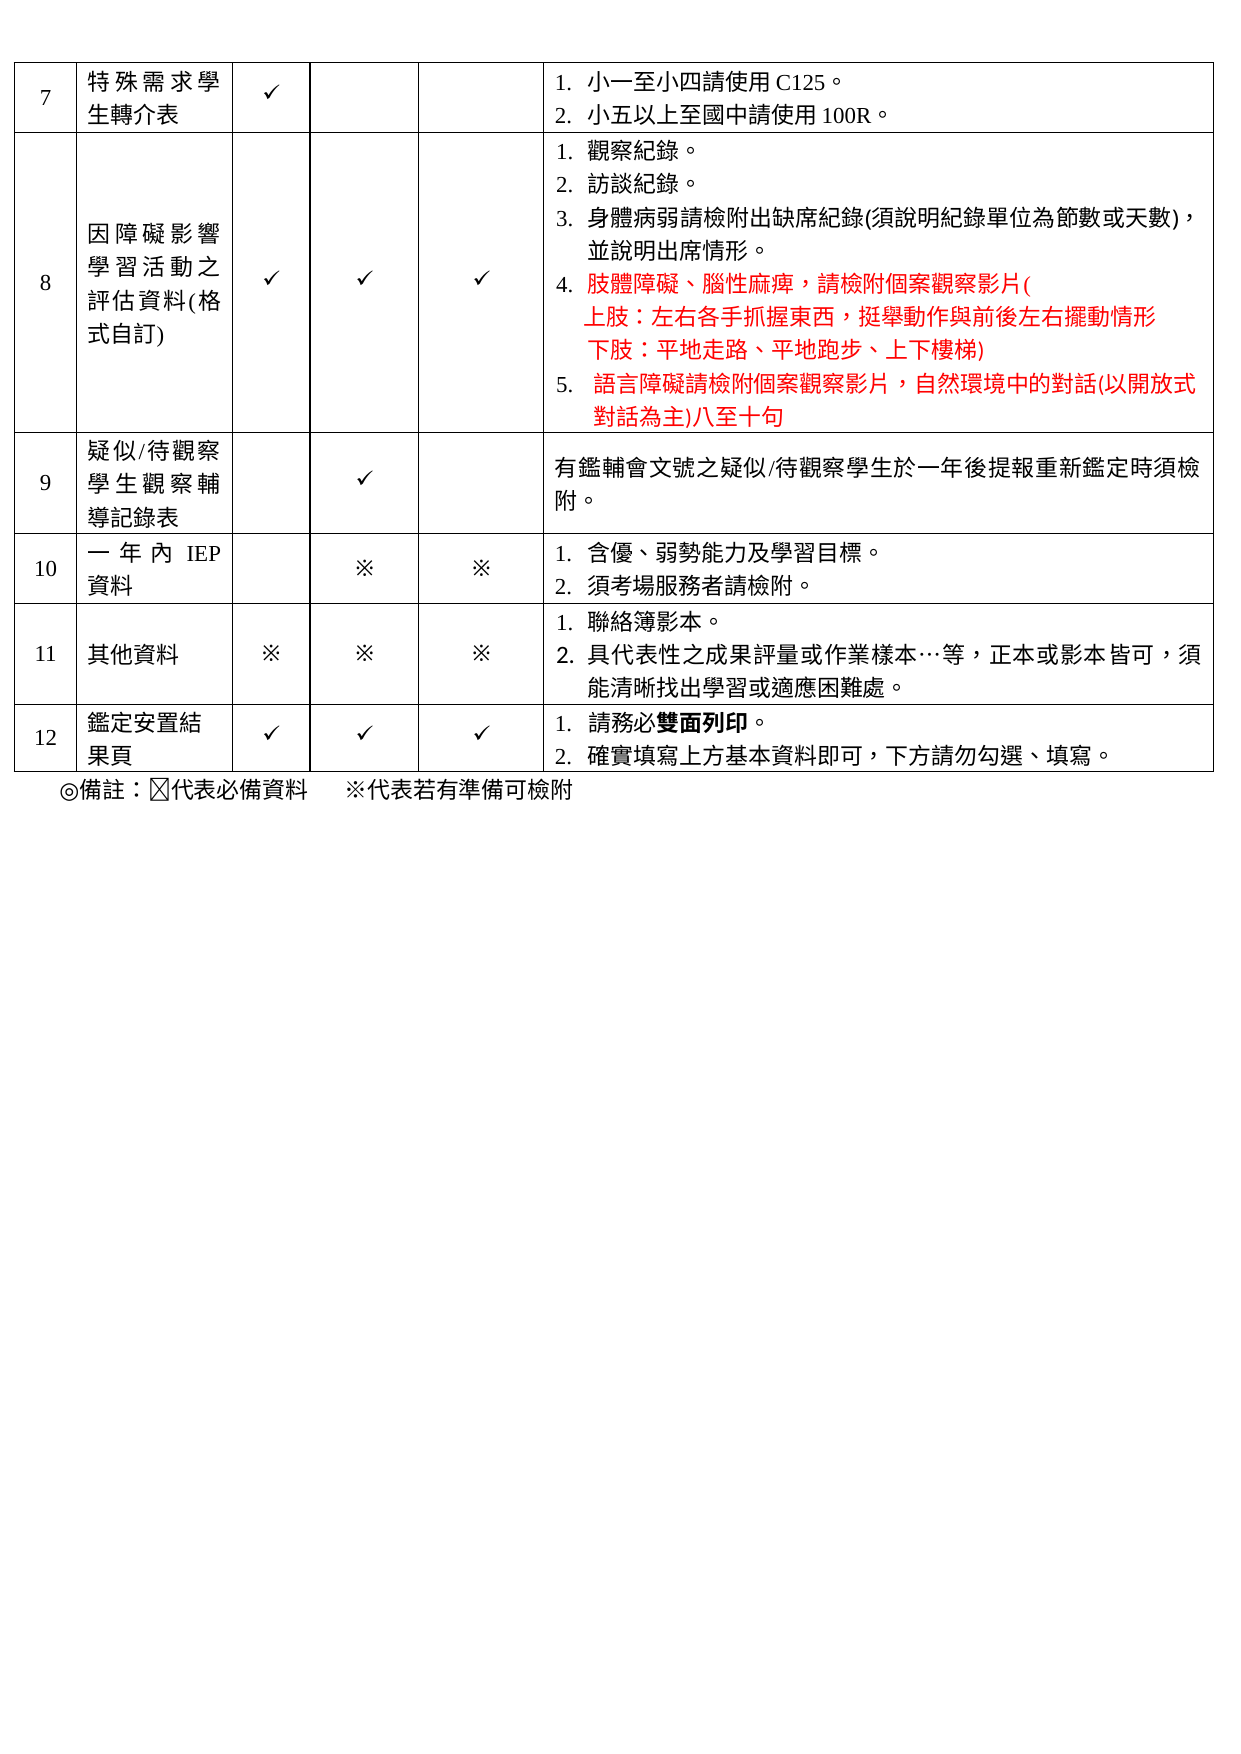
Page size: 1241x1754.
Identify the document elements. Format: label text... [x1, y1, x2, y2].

table_cell  [233, 133, 309, 432]
table_cell 請務必雙面列印。 確實填寫上方基本資料即可，下方請勿勾選、填寫。 [544, 705, 1213, 771]
table_cell  [311, 433, 418, 533]
table_cell 鑑定安置結果頁 [77, 705, 232, 771]
table_cell ※ [419, 534, 543, 603]
table_cell 其他資料 [77, 604, 232, 703]
table_cell 有鑑輔會文號之疑似/待觀察學生於一年後提報重新鑑定時須檢附。 [544, 433, 1213, 533]
table_cell  [311, 133, 418, 432]
table_cell 疑似/待觀察學生觀察輔導記錄表 [77, 433, 232, 533]
table_cell  [419, 133, 543, 432]
table_cell [233, 433, 309, 533]
table_cell ※ [233, 604, 309, 703]
table_cell  [233, 705, 309, 771]
table_cell ※ [419, 604, 543, 703]
table_cell  [233, 63, 309, 132]
table_cell [419, 63, 543, 132]
table_cell 含優、弱勢能力及學習目標。 須考場服務者請檢附。 [544, 534, 1213, 603]
table_cell 7 [15, 63, 76, 132]
table_cell 8 [15, 133, 76, 432]
table_cell 因障礙影響學習活動之評估資料(格式自訂) [77, 133, 232, 432]
text ◎備註：代表必備資料 ※代表若有準備可檢附 [59, 772, 1181, 806]
table_cell [419, 433, 543, 533]
table_cell 10 [15, 534, 76, 603]
table_cell 小一至小四請使用C125。 小五以上至國中請使用100R。 [544, 63, 1213, 132]
table_cell ※ [311, 534, 418, 603]
table_cell 特殊需求學生轉介表 [77, 63, 232, 132]
table_cell 9 [15, 433, 76, 533]
table_cell 12 [15, 705, 76, 771]
table_cell 11 [15, 604, 76, 703]
table_cell ※ [311, 604, 418, 703]
table_cell  [419, 705, 543, 771]
table_cell 觀察紀錄。 訪談紀錄。 身體病弱請檢附出缺席紀錄(須說明紀錄單位為節數或天數)，並說明出席情形。 肢體障礙、腦性麻痺，請檢附個案觀察影片( 上肢：左右各手抓握東西，挺舉動作與前後左右擺動情形 下肢：平地走路、平地跑步、上下樓梯) 語言障礙請檢附個案觀察影片，自然環境中的對話(以開放式對話為主)八至十句 [544, 133, 1213, 432]
table_cell [233, 534, 309, 603]
table_cell 一年內IEP資料 [77, 534, 232, 603]
table_cell [311, 63, 418, 132]
table_cell  [311, 705, 418, 771]
table_cell 聯絡簿影本。 具代表性之成果評量或作業樣本…等，正本或影本皆可，須能清晰找出學習或適應困難處。 [544, 604, 1213, 703]
